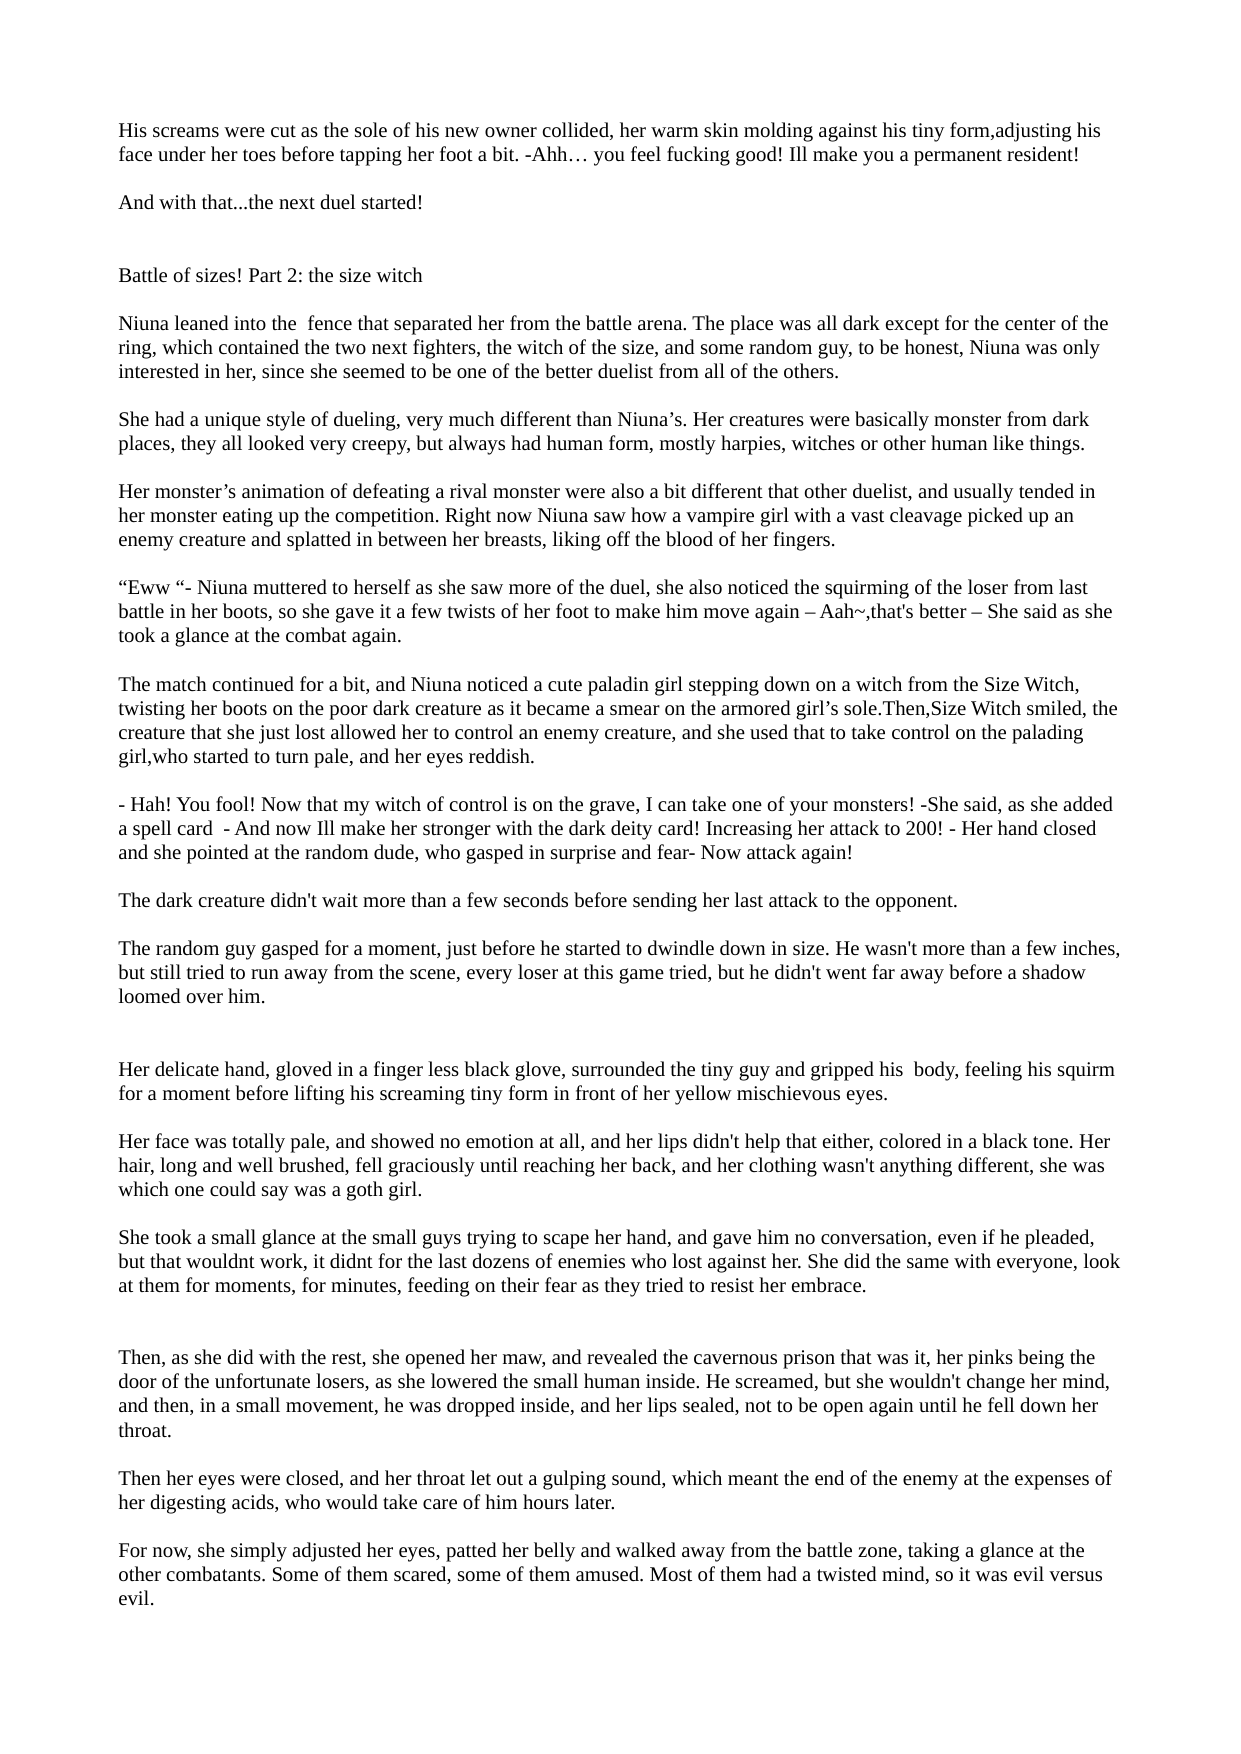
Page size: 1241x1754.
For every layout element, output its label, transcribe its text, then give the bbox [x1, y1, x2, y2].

text His screams were cut as the sole of his new owner collided, her warm skin molding against his tiny form,adjusting his face under her toes before tapping her foot a bit. -Ahh… you feel fucking good! Ill make you a permanent resident! [118, 118, 1122, 166]
text She took a small glance at the small guys trying to scape her hand, and gave him no conversation, even if he pleaded, but that wouldnt work, it didnt for the last dozens of enemies who lost against her. She did the same with everyone, look at them for moments, for minutes, feeding on their fear as they tried to resist her embrace. [118, 1225, 1122, 1297]
text “Eww “- Niuna muttered to herself as she saw more of the duel, she also noticed the squirming of the loser from last battle in her boots, so she gave it a few twists of her foot to make him move again – Aah~,that's better – She said as she took a glance at the combat again. [118, 575, 1122, 647]
text She had a unique style of dueling, very much different than Niuna’s. Her creatures were basically monster from dark places, they all looked very creepy, but always had human form, mostly harpies, witches or other human like things. [118, 407, 1122, 455]
text The match continued for a bit, and Niuna noticed a cute paladin girl stepping down on a witch from the Size Witch, twisting her boots on the poor dark creature as it became a smear on the armored girl’s sole.Then,Size Witch smiled, the creature that she just lost allowed her to control an enemy creature, and she used that to take control on the palading girl,who started to turn pale, and her eyes reddish. [118, 672, 1122, 768]
text And with that...the next duel started! [118, 190, 1122, 214]
text Battle of sizes! Part 2: the size witch [118, 262, 1122, 287]
text For now, she simply adjusted her eyes, patted her belly and walked away from the battle zone, taking a glance at the other combatants. Some of them scared, some of them amused. Most of them had a twisted mind, so it was evil versus evil. [118, 1538, 1122, 1610]
text - Hah! You fool! Now that my witch of control is on the grave, I can take one of your monsters! -She said, as she added a spell card - And now Ill make her stronger with the dark deity card! Increasing her attack to 200! - Her hand closed and she pointed at the random dude, who gasped in surprise and fear- Now attack again! [118, 792, 1122, 864]
text Then, as she did with the rest, she opened her maw, and revealed the cavernous prison that was it, her pinks being the door of the unfortunate losers, as she lowered the small human inside. He screamed, but she wouldn't change her mind, and then, in a small movement, he was dropped inside, and her lips sealed, not to be open again until he fell down her throat. [118, 1345, 1122, 1442]
text The dark creature didn't wait more than a few seconds before sending her last attack to the opponent. [118, 888, 1122, 912]
text Her face was totally pale, and showed no emotion at all, and her lips didn't help that either, colored in a black tone. Her hair, long and well brushed, fell graciously until reaching her back, and her clothing wasn't anything different, she was which one could say was a goth girl. [118, 1129, 1122, 1201]
text Niuna leaned into the fence that separated her from the battle arena. The place was all dark except for the center of the ring, which contained the two next fighters, the witch of the size, and some random guy, to be honest, Niuna was only interested in her, since she seemed to be one of the better duelist from all of the others. [118, 311, 1122, 383]
text Then her eyes were closed, and her throat let out a gulping sound, which meant the end of the enemy at the expenses of her digesting acids, who would take care of him hours later. [118, 1466, 1122, 1514]
text The random guy gasped for a moment, just before he started to dwindle down in size. He wasn't more than a few inches, but still tried to run away from the scene, every loser at this game tried, but he didn't went far away before a shadow loomed over him. [118, 936, 1122, 1008]
text Her monster’s animation of defeating a rival monster were also a bit different that other duelist, and usually tended in her monster eating up the competition. Right now Niuna saw how a vampire girl with a vast cleavage picked up an enemy creature and splatted in between her breasts, liking off the blood of her fingers. [118, 479, 1122, 551]
text Her delicate hand, gloved in a finger less black glove, surrounded the tiny guy and gripped his body, feeling his squirm for a moment before lifting his screaming tiny form in front of her yellow mischievous eyes. [118, 1057, 1122, 1105]
